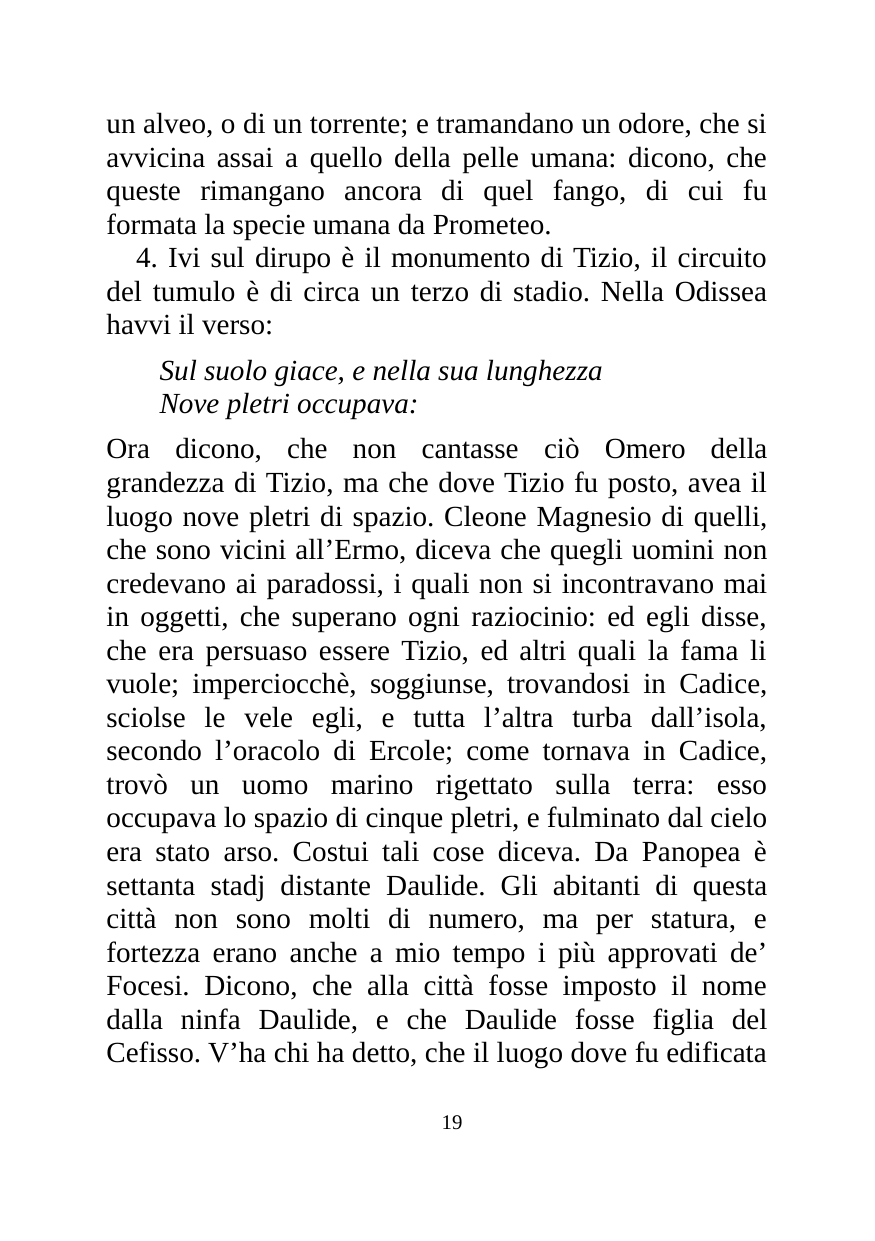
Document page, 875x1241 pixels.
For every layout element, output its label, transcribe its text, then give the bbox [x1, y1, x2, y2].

text 4. Ivi sul dirupo è il monumento di Tizio, il circuito del tumulo è di circa un terzo di stadio. Nella Odissea havvi il verso: [106, 240, 768, 341]
text Ora dicono, che non cantasse ciò Omero della grandezza di Tizio, ma che dove Tizio fu posto, avea il luogo nove pletri di spazio. Cleone Magnesio di quelli, che sono vicini all’Ermo, diceva che quegli uomini non credevano ai paradossi, i quali non si incontravano mai in oggetti, che superano ogni raziocinio: ed egli disse, che era persuaso essere Tizio, ed altri quali la fama li vuole; imperciocchè, soggiunse, trovandosi in Cadice, sciolse le vele egli, e tutta l’altra turba dall’isola, secondo l’oracolo di Ercole; come tornava in Cadice, trovò un uomo marino rigettato sulla terra: esso occupava lo spazio di cinque pletri, e fulminato dal cielo era stato arso. Costui tali cose diceva. Da Panopea è settanta stadj distante Daulide. Gli abitanti di questa città non sono molti di numero, ma per statura, e fortezza erano anche a mio tempo i più approvati de’ Focesi. Dicono, che alla città fosse imposto il nome dalla ninfa Daulide, e che Daulide fosse figlia del Cefisso. V’ha chi ha detto, che il luogo dove fu edificata [106, 432, 768, 1069]
text un alveo, o di un torrente; e tramandano un odore, che si avvicina assai a quello della pelle umana: dicono, che queste rimangano ancora di quel fango, di cui fu formata la specie umana da Prometeo. [106, 106, 768, 240]
text Sul suolo giace, e nella sua lunghezza Nove pletri occupava: [159, 353, 768, 420]
